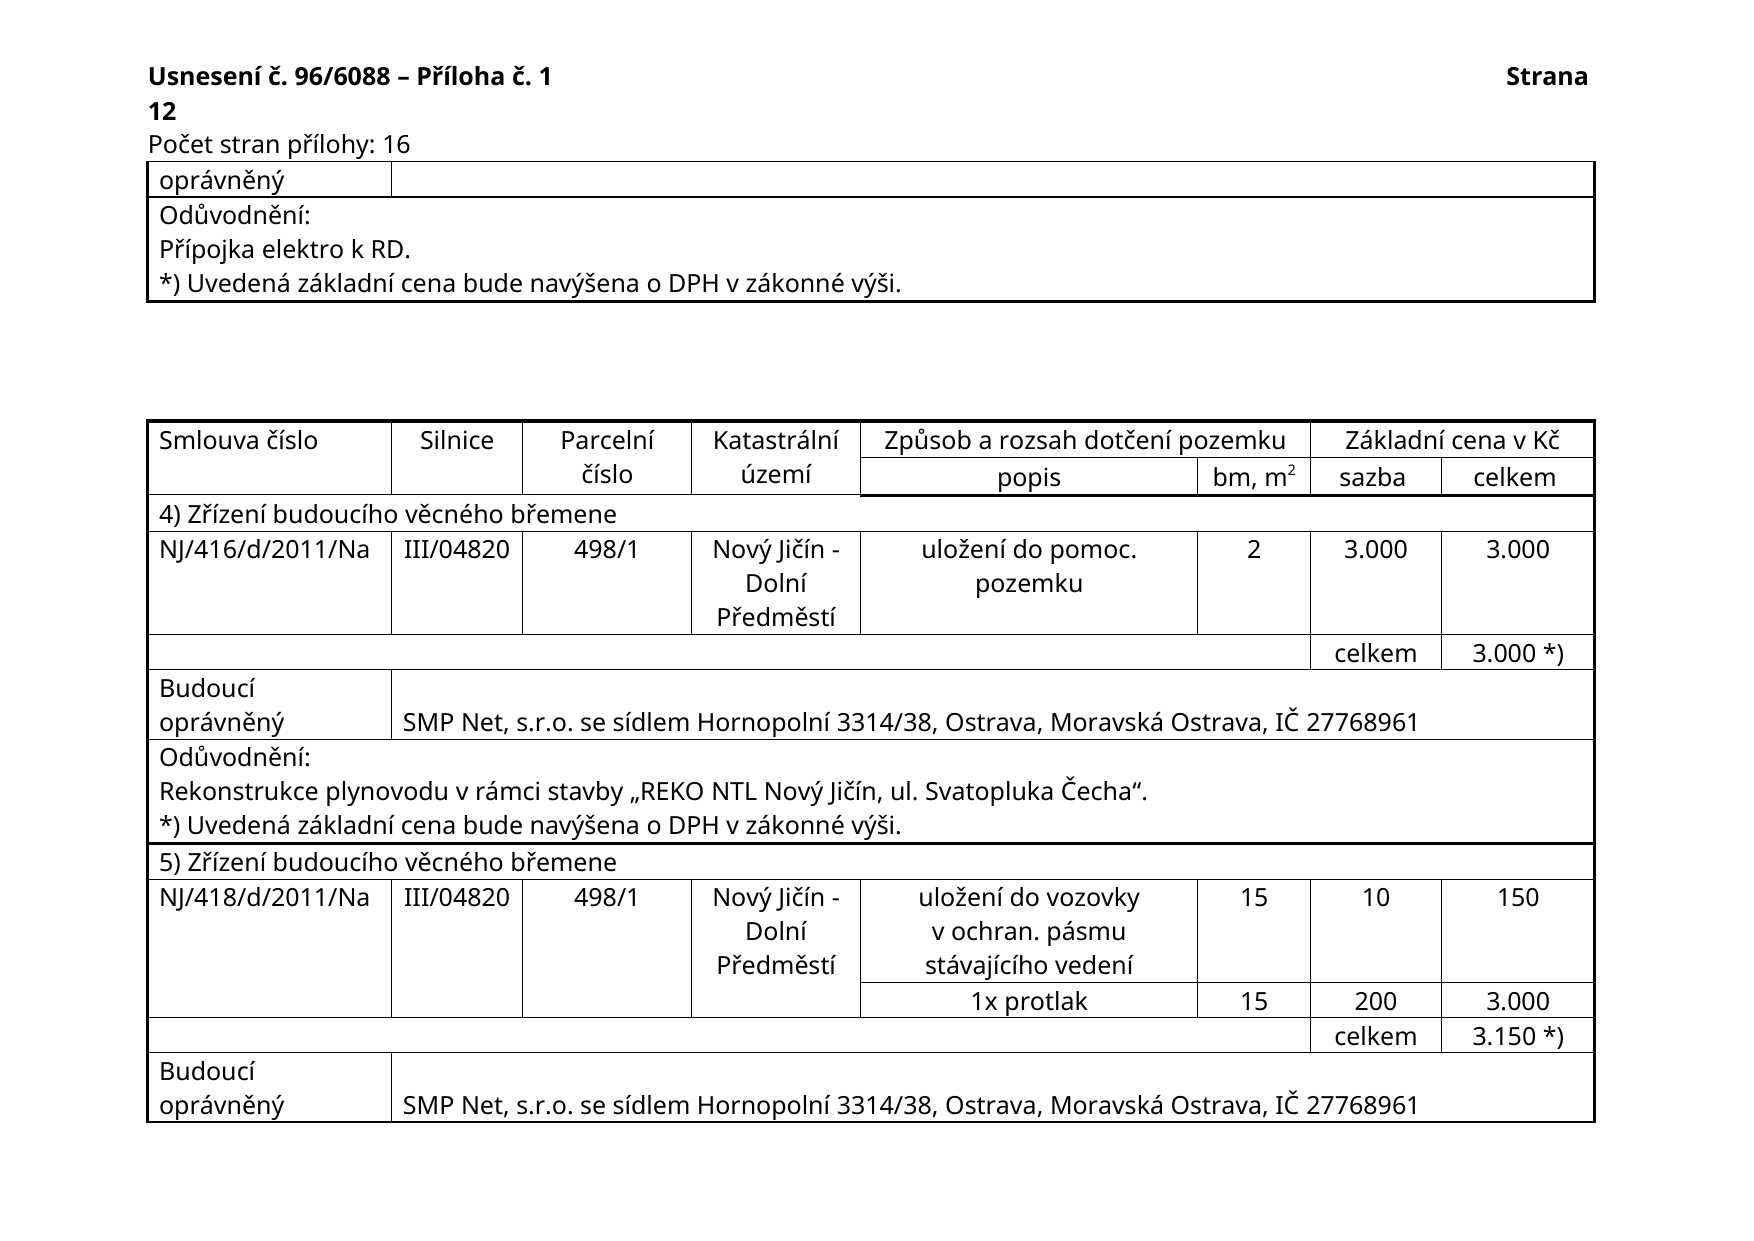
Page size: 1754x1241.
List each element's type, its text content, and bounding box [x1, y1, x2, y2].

table_cell [149, 1018, 1310, 1052]
table_cell NJ/416/d/2011/Na [149, 532, 391, 634]
table_cell 3.000 [1442, 983, 1593, 1017]
table_cell oprávněný [149, 162, 391, 196]
table_cell 10 [1311, 880, 1441, 982]
table_cell Odůvodnění: Přípojka elektro k RD. *) Uvedená základní cena bude navýšena o DPH v zákonné výši. [149, 198, 1593, 299]
table_cell 200 [1311, 983, 1441, 1017]
table_cell celkem [1311, 635, 1441, 669]
table_header Základní cena v Kč [1311, 423, 1593, 457]
table_cell 15 [1198, 880, 1310, 982]
table_cell 3.000 [1311, 532, 1441, 634]
table_cell popis [861, 458, 1197, 494]
table_cell Budoucí oprávněný [149, 670, 391, 738]
table_cell SMP Net, s.r.o. se sídlem Hornopolní 3314/38, Ostrava, Moravská Ostrava, IČ 27768961 [392, 1053, 1593, 1121]
table_cell 5) Zřízení budoucího věcného břemene [149, 845, 1593, 879]
table_cell [392, 162, 1593, 196]
table_cell SMP Net, s.r.o. se sídlem Hornopolní 3314/38, Ostrava, Moravská Ostrava, IČ 27768961 [392, 670, 1593, 738]
table_cell uložení do vozovky v ochran. pásmu stávajícího vedení [861, 880, 1197, 982]
table_cell celkem [1442, 458, 1593, 494]
table_cell 3.150 *) [1442, 1018, 1593, 1052]
table_cell 498/1 [523, 880, 691, 1017]
table_cell 1x protlak [861, 983, 1197, 1017]
table_cell 3.000 [1442, 532, 1593, 634]
table_cell NJ/418/d/2011/Na [149, 880, 391, 1017]
table_cell III/04820 [392, 880, 522, 1017]
table_cell uložení do pomoc. pozemku [861, 532, 1197, 634]
table_cell celkem [1311, 1018, 1441, 1052]
table_header Silnice [392, 423, 522, 494]
table_cell 498/1 [523, 532, 691, 634]
table_cell 3.000 *) [1442, 635, 1593, 669]
table_cell sazba [1311, 458, 1441, 494]
table_cell Nový Jičín -Dolní Předměstí [692, 880, 860, 1017]
table_header Smlouva číslo [149, 423, 391, 494]
table_header Způsob a rozsah dotčení pozemku [861, 423, 1310, 457]
table_header Parcelní číslo [523, 423, 691, 494]
table_cell 4) Zřízení budoucího věcného břemene [149, 495, 1593, 531]
table_cell 150 [1442, 880, 1593, 982]
table_cell 15 [1198, 983, 1310, 1017]
table_cell bm, m2 [1198, 458, 1310, 494]
table_cell Budoucí oprávněný [149, 1053, 391, 1121]
table_cell 2 [1198, 532, 1310, 634]
table_cell III/04820 [392, 532, 522, 634]
table_cell Nový Jičín -Dolní Předměstí [692, 532, 860, 634]
table_header Katastrální území [692, 423, 860, 494]
table_cell [149, 635, 1310, 669]
table_cell Odůvodnění: Rekonstrukce plynovodu v rámci stavby „REKO NTL Nový Jičín, ul. Svatopluka Čecha“. *) Uvedená základní cena bude navýšena o DPH v zákonné výši. [149, 740, 1593, 842]
